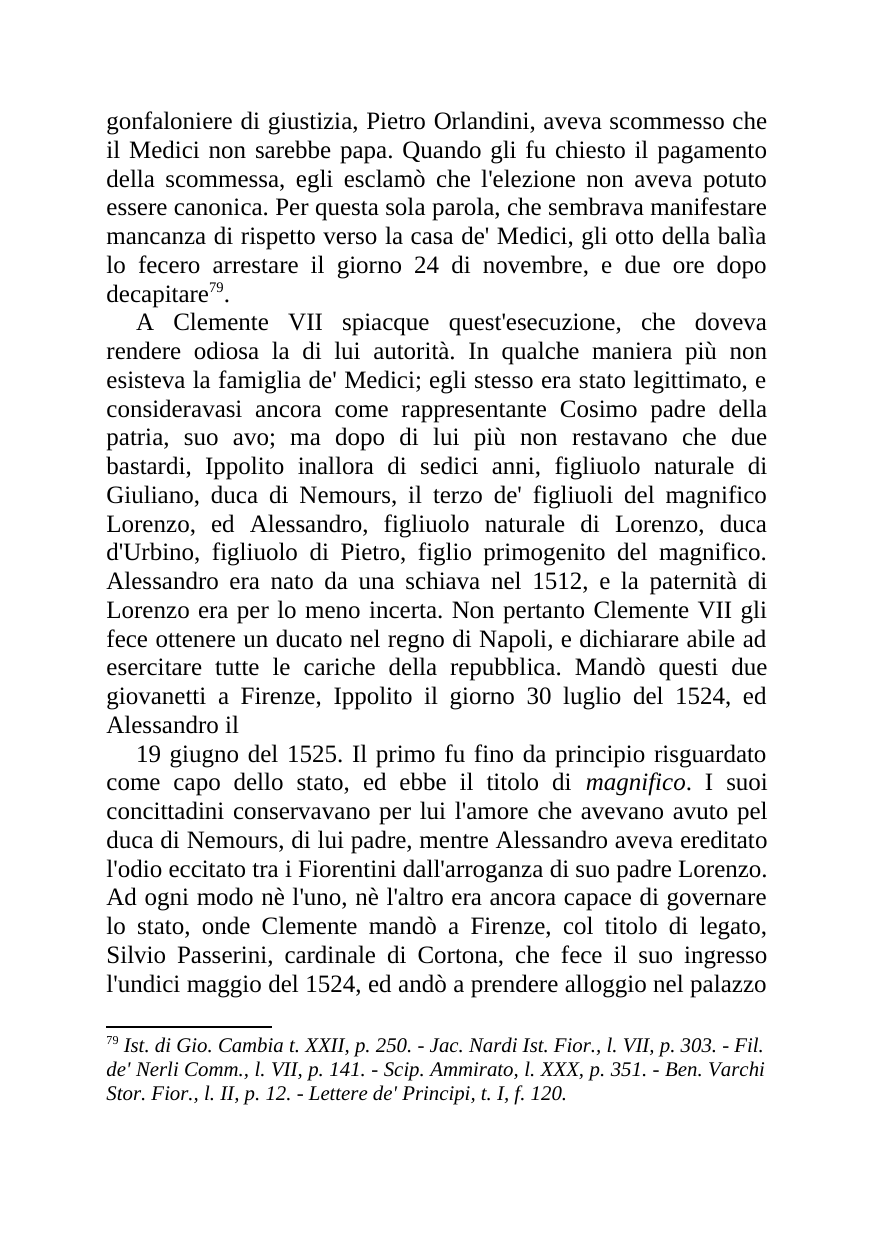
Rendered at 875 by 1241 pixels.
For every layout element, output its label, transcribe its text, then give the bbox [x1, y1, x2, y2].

text A Clemente VII spiacque quest'esecuzione, che doveva rendere odiosa la di lui autorità. In qualche maniera più non esisteva la famiglia de' Medici; egli stesso era stato legittimato, e consideravasi ancora come rappresentante Cosimo padre della patria, suo avo; ma dopo di lui più non restavano che due bastardi, Ippolito inallora di sedici anni, figliuolo naturale di Giuliano, duca di Nemours, il terzo de' figliuoli del magnifico Lorenzo, ed Alessandro, figliuolo naturale di Lorenzo, duca d'Urbino, figliuolo di Pietro, figlio primogenito del magnifico. Alessandro era nato da una schiava nel 1512, e la paternità di Lorenzo era per lo meno incerta. Non pertanto Clemente VII gli fece ottenere un ducato nel regno di Napoli, e dichiarare abile ad esercitare tutte le cariche della repubblica. Mandò questi due giovanetti a Firenze, Ippolito il giorno 30 luglio del 1524, ed Alessandro il [106, 307, 768, 739]
text Ist. di Gio. Cambia t. XXII, p. 250. - Jac. Nardi Ist. Fior., l. VII, p. 303. - Fil. de' Nerli Comm., l. VII, p. 141. - Scip. Ammirato, l. XXX, p. 351. - Ben. Varchi Stor. Fior., l. II, p. 12. - Lettere de' Principi, t. I, f. 120. [106, 1033, 768, 1105]
text gonfaloniere di giustizia, Pietro Orlandini, aveva scommesso che il Medici non sarebbe papa. Quando gli fu chiesto il pagamento della scommessa, egli esclamò che l'elezione non aveva potuto essere canonica. Per questa sola parola, che sembrava manifestare mancanza di rispetto verso la casa de' Medici, gli otto della balìa lo fecero arrestare il giorno 24 di novembre, e due ore dopo decapitare. [106, 106, 768, 307]
text 19 giugno del 1525. Il primo fu fino da principio risguardato come capo dello stato, ed ebbe il titolo di magnifico. I suoi concittadini conservavano per lui l'amore che avevano avuto pel duca di Nemours, di lui padre, mentre Alessandro aveva ereditato l'odio eccitato tra i Fiorentini dall'arroganza di suo padre Lorenzo. Ad ogni modo nè l'uno, nè l'altro era ancora capace di governare lo stato, onde Clemente mandò a Firenze, col titolo di legato, Silvio Passerini, cardinale di Cortona, che fece il suo ingresso l'undici maggio del 1524, ed andò a prendere alloggio nel palazzo [106, 739, 768, 997]
